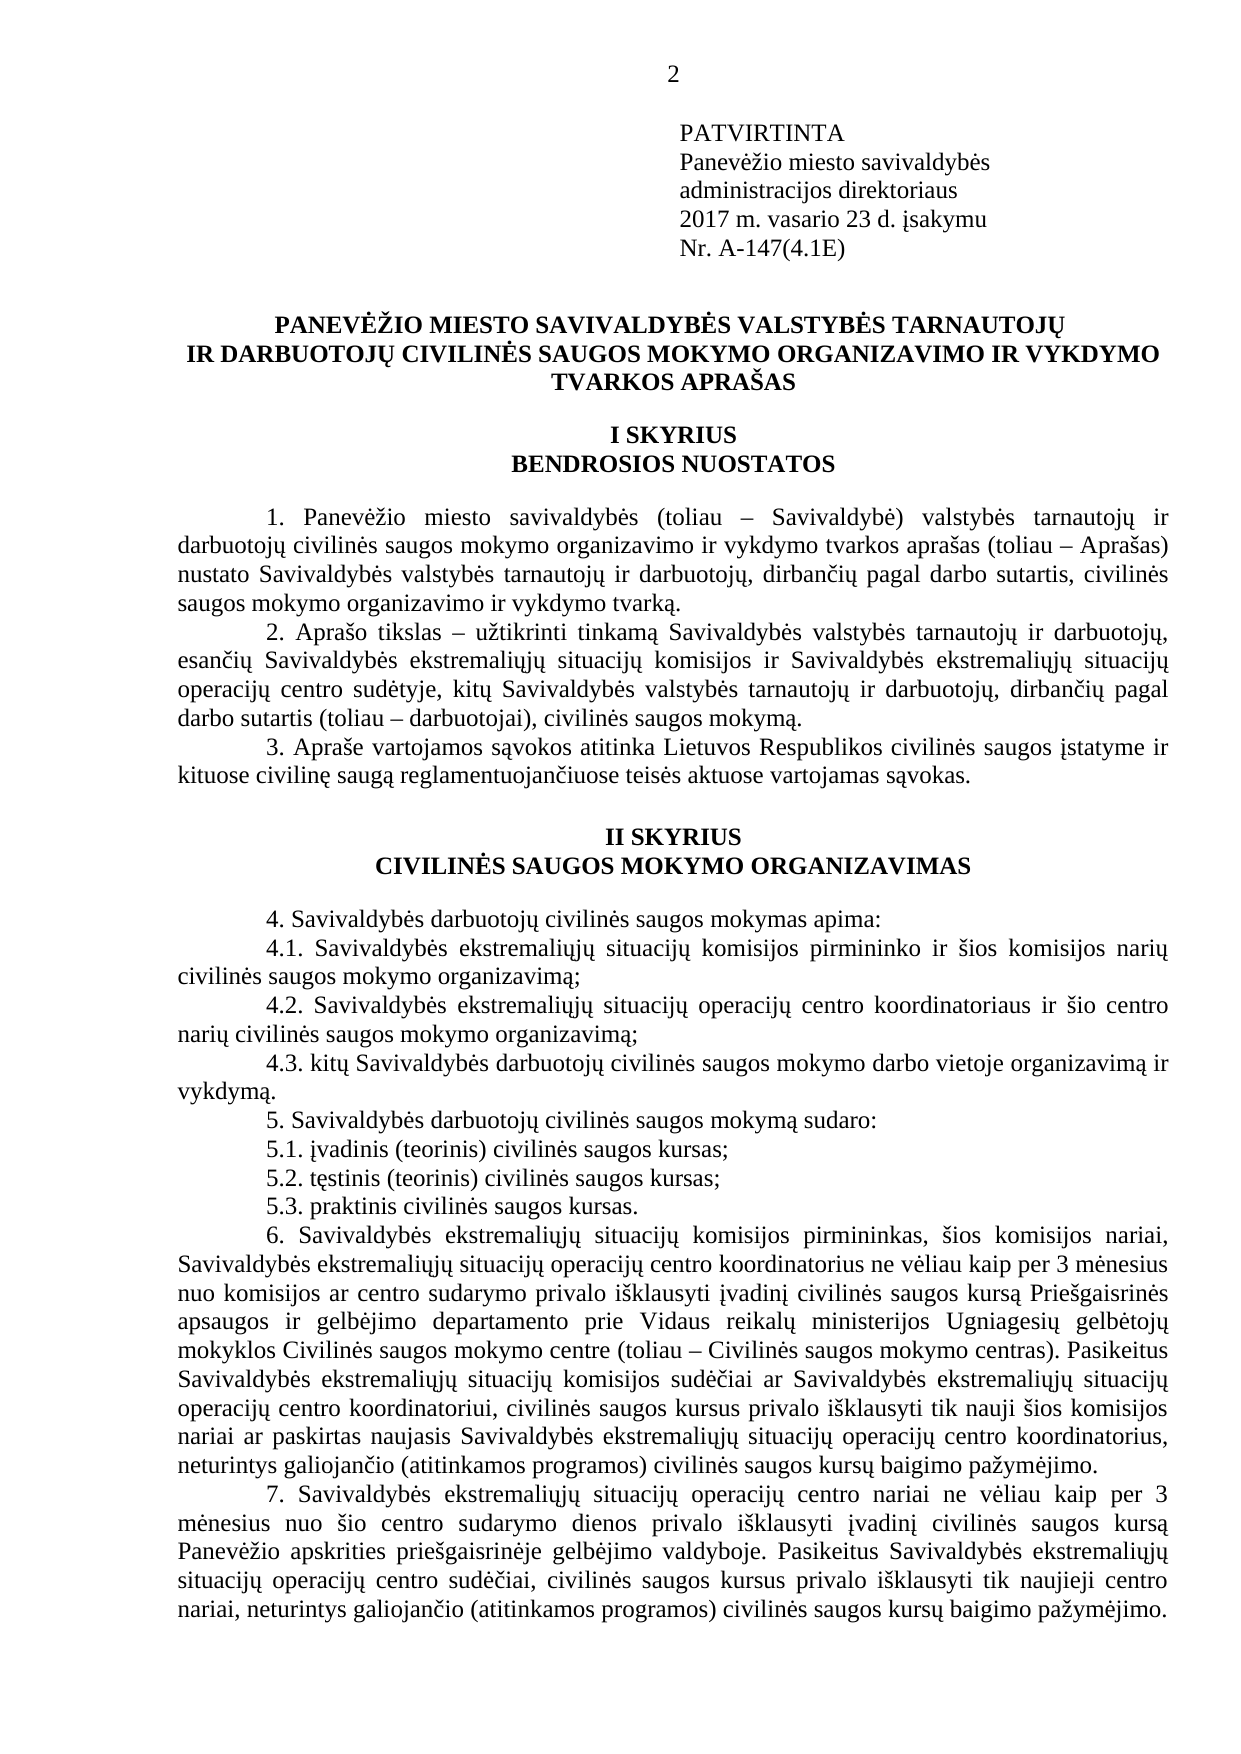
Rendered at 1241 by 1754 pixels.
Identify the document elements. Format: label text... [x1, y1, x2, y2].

text 4.3. kitų Savivaldybės darbuotojų civilinės saugos mokymo darbo vietoje organizavimą ir vykdymą. [177, 1048, 1169, 1105]
text 7. Savivaldybės ekstremaliųjų situacijų operacijų centro nariai ne vėliau kaip per 3 mėnesius nuo šio centro sudarymo dienos privalo išklausyti įvadinį civilinės saugos kursą Panevėžio apskrities priešgaisrinėje gelbėjimo valdyboje. Pasikeitus Savivaldybės ekstremaliųjų situacijų operacijų centro sudėčiai, civilinės saugos kursus privalo išklausyti tik naujieji centro nariai, neturintys galiojančio (atitinkamos programos) civilinės saugos kursų baigimo pažymėjimo. [177, 1479, 1169, 1623]
text II SKYRIUS [177, 822, 1169, 851]
text 4.2. Savivaldybės ekstremaliųjų situacijų operacijų centro koordinatoriaus ir šio centro narių civilinės saugos mokymo organizavimą; [177, 990, 1169, 1048]
text 5. Savivaldybės darbuotojų civilinės saugos mokymą sudaro: [177, 1105, 1169, 1134]
text Panevėžio miesto savivaldybės [177, 147, 1169, 176]
text 2. Aprašo tikslas – užtikrinti tinkamą Savivaldybės valstybės tarnautojų ir darbuotojų, esančių Savivaldybės ekstremaliųjų situacijų komisijos ir Savivaldybės ekstremaliųjų situacijų operacijų centro sudėtyje, kitų Savivaldybės valstybės tarnautojų ir darbuotojų, dirbančių pagal darbo sutartis (toliau – darbuotojai), civilinės saugos mokymą. [177, 617, 1169, 732]
text 4.1. Savivaldybės ekstremaliųjų situacijų komisijos pirmininko ir šios komisijos narių civilinės saugos mokymo organizavimą; [177, 933, 1169, 990]
text Nr. A-147(4.1E) [177, 233, 1169, 262]
text 3. Apraše vartojamos sąvokos atitinka Lietuvos Respublikos civilinės saugos įstatyme ir kituose civilinę saugą reglamentuojančiuose teisės aktuose vartojamas sąvokas. [177, 732, 1169, 789]
text 4. Savivaldybės darbuotojų civilinės saugos mokymas apima: [177, 904, 1169, 933]
text 5.1. įvadinis (teorinis) civilinės saugos kursas; [177, 1134, 1169, 1163]
text PATVIRTINTA [679, 118, 1169, 147]
text 5.2. tęstinis (teorinis) civilinės saugos kursas; [177, 1163, 1169, 1191]
text 2017 m. vasario 23 d. įsakymu [177, 204, 1169, 233]
text I SKYRIUS [177, 420, 1169, 449]
text CIVILINĖS SAUGOS MOKYMO ORGANIZAVIMAS [177, 851, 1169, 880]
text IR DARBUOTOJŲ CIVILINĖS SAUGOS MOKYMO ORGANIZAVIMO IR VYKDYMO TVARKOS APRAŠAS [177, 339, 1169, 396]
text BENDROSIOS NUOSTATOS [177, 449, 1169, 478]
text 6. Savivaldybės ekstremaliųjų situacijų komisijos pirmininkas, šios komisijos nariai, Savivaldybės ekstremaliųjų situacijų operacijų centro koordinatorius ne vėliau kaip per 3 mėnesius nuo komisijos ar centro sudarymo privalo išklausyti įvadinį civilinės saugos kursą Priešgaisrinės apsaugos ir gelbėjimo departamento prie Vidaus reikalų ministerijos Ugniagesių gelbėtojų mokyklos Civilinės saugos mokymo centre (toliau – Civilinės saugos mokymo centras). Pasikeitus Savivaldybės ekstremaliųjų situacijų komisijos sudėčiai ar Savivaldybės ekstremaliųjų situacijų operacijų centro koordinatoriui, civilinės saugos kursus privalo išklausyti tik nauji šios komisijos nariai ar paskirtas naujasis Savivaldybės ekstremaliųjų situacijų operacijų centro koordinatorius, neturintys galiojančio (atitinkamos programos) civilinės saugos kursų baigimo pažymėjimo. [177, 1220, 1169, 1479]
text administracijos direktoriaus [177, 176, 1169, 204]
text PANEVĖŽIO MIESTO SAVIVALDYBĖS VALSTYBĖS TARNAUTOJŲ [177, 310, 1169, 339]
text 1. Panevėžio miesto savivaldybės (toliau – Savivaldybė) valstybės tarnautojų ir darbuotojų civilinės saugos mokymo organizavimo ir vykdymo tvarkos aprašas (toliau – Aprašas) nustato Savivaldybės valstybės tarnautojų ir darbuotojų, dirbančių pagal darbo sutartis, civilinės saugos mokymo organizavimo ir vykdymo tvarką. [177, 502, 1169, 617]
text 5.3. praktinis civilinės saugos kursas. [177, 1191, 1169, 1220]
